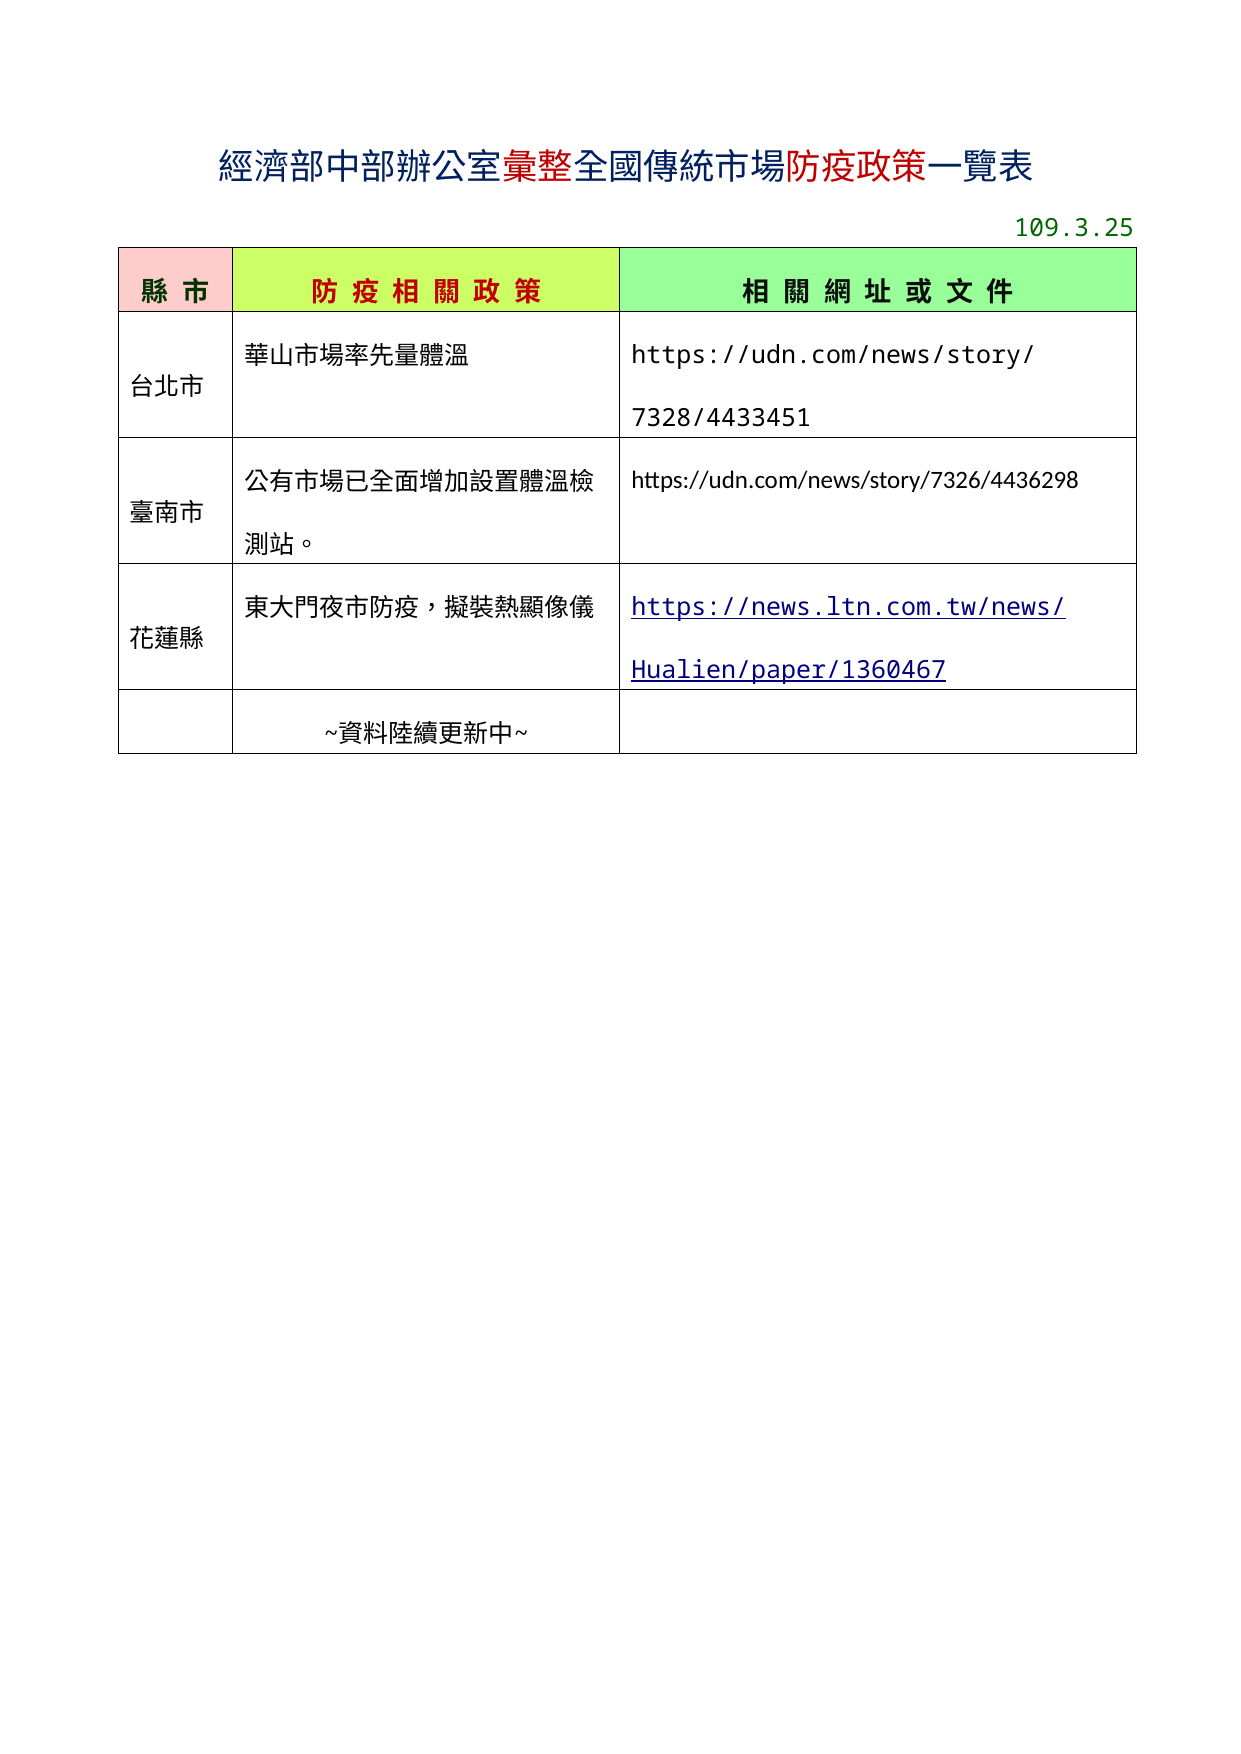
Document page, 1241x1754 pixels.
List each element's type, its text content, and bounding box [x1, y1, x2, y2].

table_cell https://udn.com/news/story/7326/4436298 [620, 438, 1136, 563]
table_cell https://news.ltn.com.tw/news/Hualien/paper/1360467 [620, 564, 1136, 689]
table_cell ~資料陸續更新中~ [233, 690, 619, 753]
table_cell [119, 690, 232, 753]
table_header 防 疫 相 關 政 策 [233, 248, 619, 311]
table_cell 公有市場已全面增加設置體溫檢測站。 [233, 438, 619, 563]
table_cell [620, 690, 1136, 753]
text 經濟部中部辦公室彙整全國傳統市場防疫政策一覽表 [118, 122, 1134, 185]
table_cell https://udn.com/news/story/7328/4433451 [620, 312, 1136, 437]
table_cell 台北市 [119, 312, 232, 437]
table_cell 東大門夜市防疫，擬裝熱顯像儀 [233, 564, 619, 689]
table_cell 臺南市 [119, 438, 232, 563]
table_cell 花蓮縣 [119, 564, 232, 689]
table_header 縣 市 [119, 248, 232, 311]
table_header 相 關 網 址 或 文 件 [620, 248, 1136, 311]
text 109.3.25 [118, 185, 1134, 247]
table_cell 華山市場率先量體溫 [233, 312, 619, 437]
